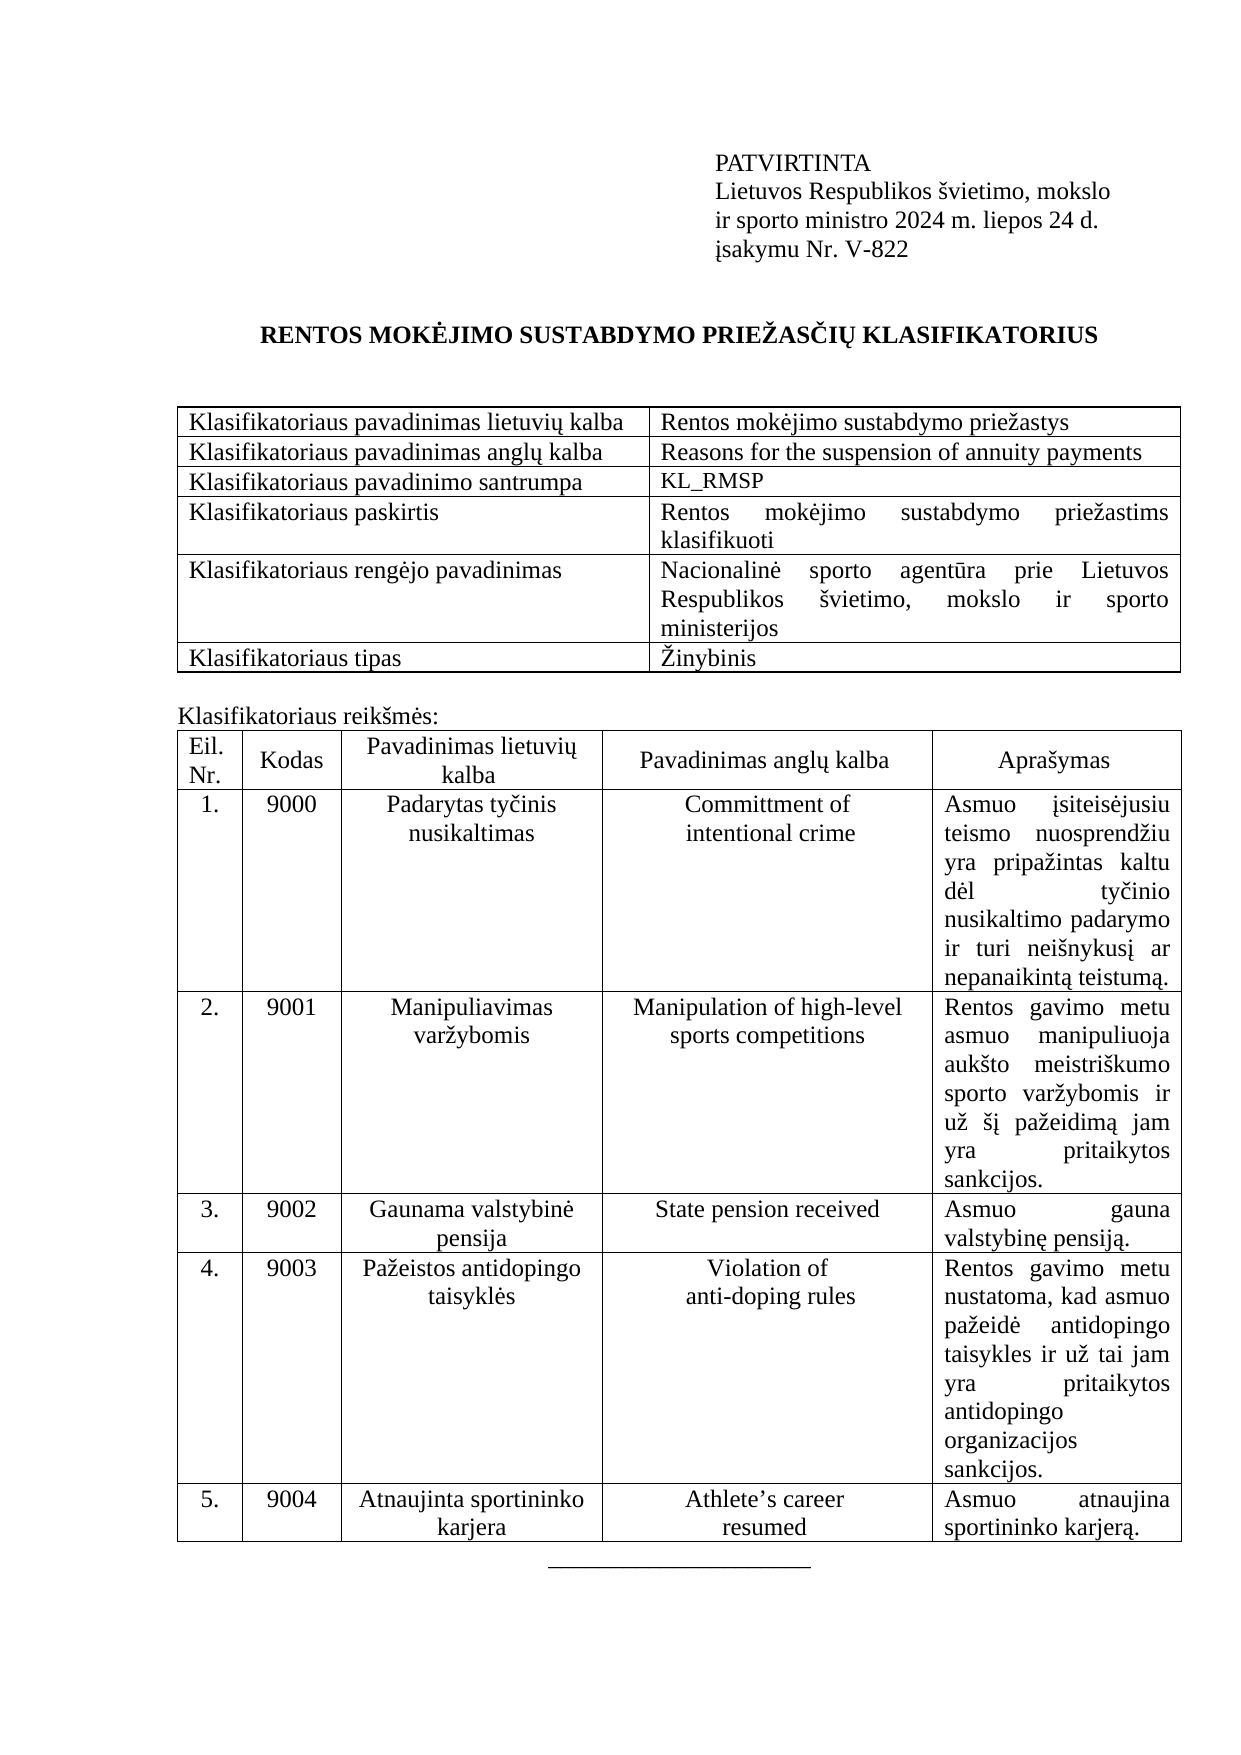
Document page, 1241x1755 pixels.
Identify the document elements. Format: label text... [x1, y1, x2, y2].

text PATVIRTINTA [177, 148, 1181, 176]
text Lietuvos Respublikos švietimo, mokslo [177, 176, 1181, 205]
table_cell Pažeistos antidopingo taisyklės [342, 1253, 602, 1483]
table_cell Klasifikatoriaus paskirtis [178, 497, 649, 554]
table_cell Manipuliavimas varžybomis [342, 992, 602, 1193]
table_cell 1. [178, 790, 242, 991]
table_cell 2. [178, 992, 242, 1193]
table_cell Klasifikatoriaus rengėjo pavadinimas [178, 555, 649, 642]
table_cell 9004 [243, 1484, 341, 1541]
table_cell 9002 [243, 1194, 341, 1252]
table_header Rentos mokėjimo sustabdymo priežastys [650, 408, 1180, 436]
table_cell Klasifikatoriaus pavadinimo santrumpa [178, 467, 649, 496]
table_cell Klasifikatoriaus pavadinimas anglų kalba [178, 437, 649, 466]
text ir sporto ministro 2024 m. liepos 24 d. [177, 205, 1181, 234]
table_cell Rentos mokėjimo sustabdymo priežastims klasifikuoti [650, 497, 1180, 554]
table_cell Reasons for the suspension of annuity payments [650, 437, 1180, 466]
table_cell 4. [178, 1253, 242, 1483]
table_header Pavadinimas lietuvių kalba [342, 731, 602, 788]
table_cell State pension received [603, 1194, 932, 1252]
table_header Eil. Nr. [178, 731, 242, 788]
table_cell Manipulation of high-level sports competitions [603, 992, 932, 1193]
table_cell 9001 [243, 992, 341, 1193]
table_cell Committment of intentional crime [603, 790, 932, 991]
table_cell Asmuo įsiteisėjusiu teismo nuosprendžiu yra pripažintas kaltu dėl tyčinio nusikaltimo padarymo ir turi neišnykusį ar nepanaikintą teistumą. [933, 790, 1181, 991]
text RENTOS MOKĖJIMO SUSTABDYMO PRIEŽASČIŲ KLASIFIKATORIUS [177, 320, 1181, 349]
table_header Aprašymas [933, 731, 1181, 788]
table_cell Asmuo gauna valstybinę pensiją. [933, 1194, 1181, 1252]
table_cell 9000 [243, 790, 341, 991]
table_cell 9003 [243, 1253, 341, 1483]
text Klasifikatoriaus reikšmės: [177, 701, 1181, 730]
table_cell Gaunama valstybinė pensija [342, 1194, 602, 1252]
text įsakymu Nr. V-822 [177, 234, 1181, 263]
table_cell KL_RMSP [650, 467, 1180, 496]
table_cell Nacionalinė sporto agentūra prie Lietuvos Respublikos švietimo, mokslo ir sporto ministerijos [650, 555, 1180, 642]
table_cell Žinybinis [650, 643, 1180, 671]
table_cell Violation of anti-doping rules [603, 1253, 932, 1483]
table_header Klasifikatoriaus pavadinimas lietuvių kalba [178, 408, 649, 436]
table_header Kodas [243, 731, 341, 788]
table_header Pavadinimas anglų kalba [603, 731, 932, 788]
table_cell Klasifikatoriaus tipas [178, 643, 649, 671]
table_cell Padarytas tyčinis nusikaltimas [342, 790, 602, 991]
text _____________________ [177, 1542, 1181, 1571]
table_cell Rentos gavimo metu asmuo manipuliuoja aukšto meistriškumo sporto varžybomis ir už šį pažeidimą jam yra pritaikytos sankcijos. [933, 992, 1181, 1193]
table_cell 3. [178, 1194, 242, 1252]
table_cell Rentos gavimo metu nustatoma, kad asmuo pažeidė antidopingo taisykles ir už tai jam yra pritaikytos antidopingo organizacijos sankcijos. [933, 1253, 1181, 1483]
table_cell Athlete’s career resumed [603, 1484, 932, 1541]
table_cell Asmuo atnaujina sportininko karjerą. [933, 1484, 1181, 1541]
table_cell 5. [178, 1484, 242, 1541]
table_cell Atnaujinta sportininko karjera [342, 1484, 602, 1541]
